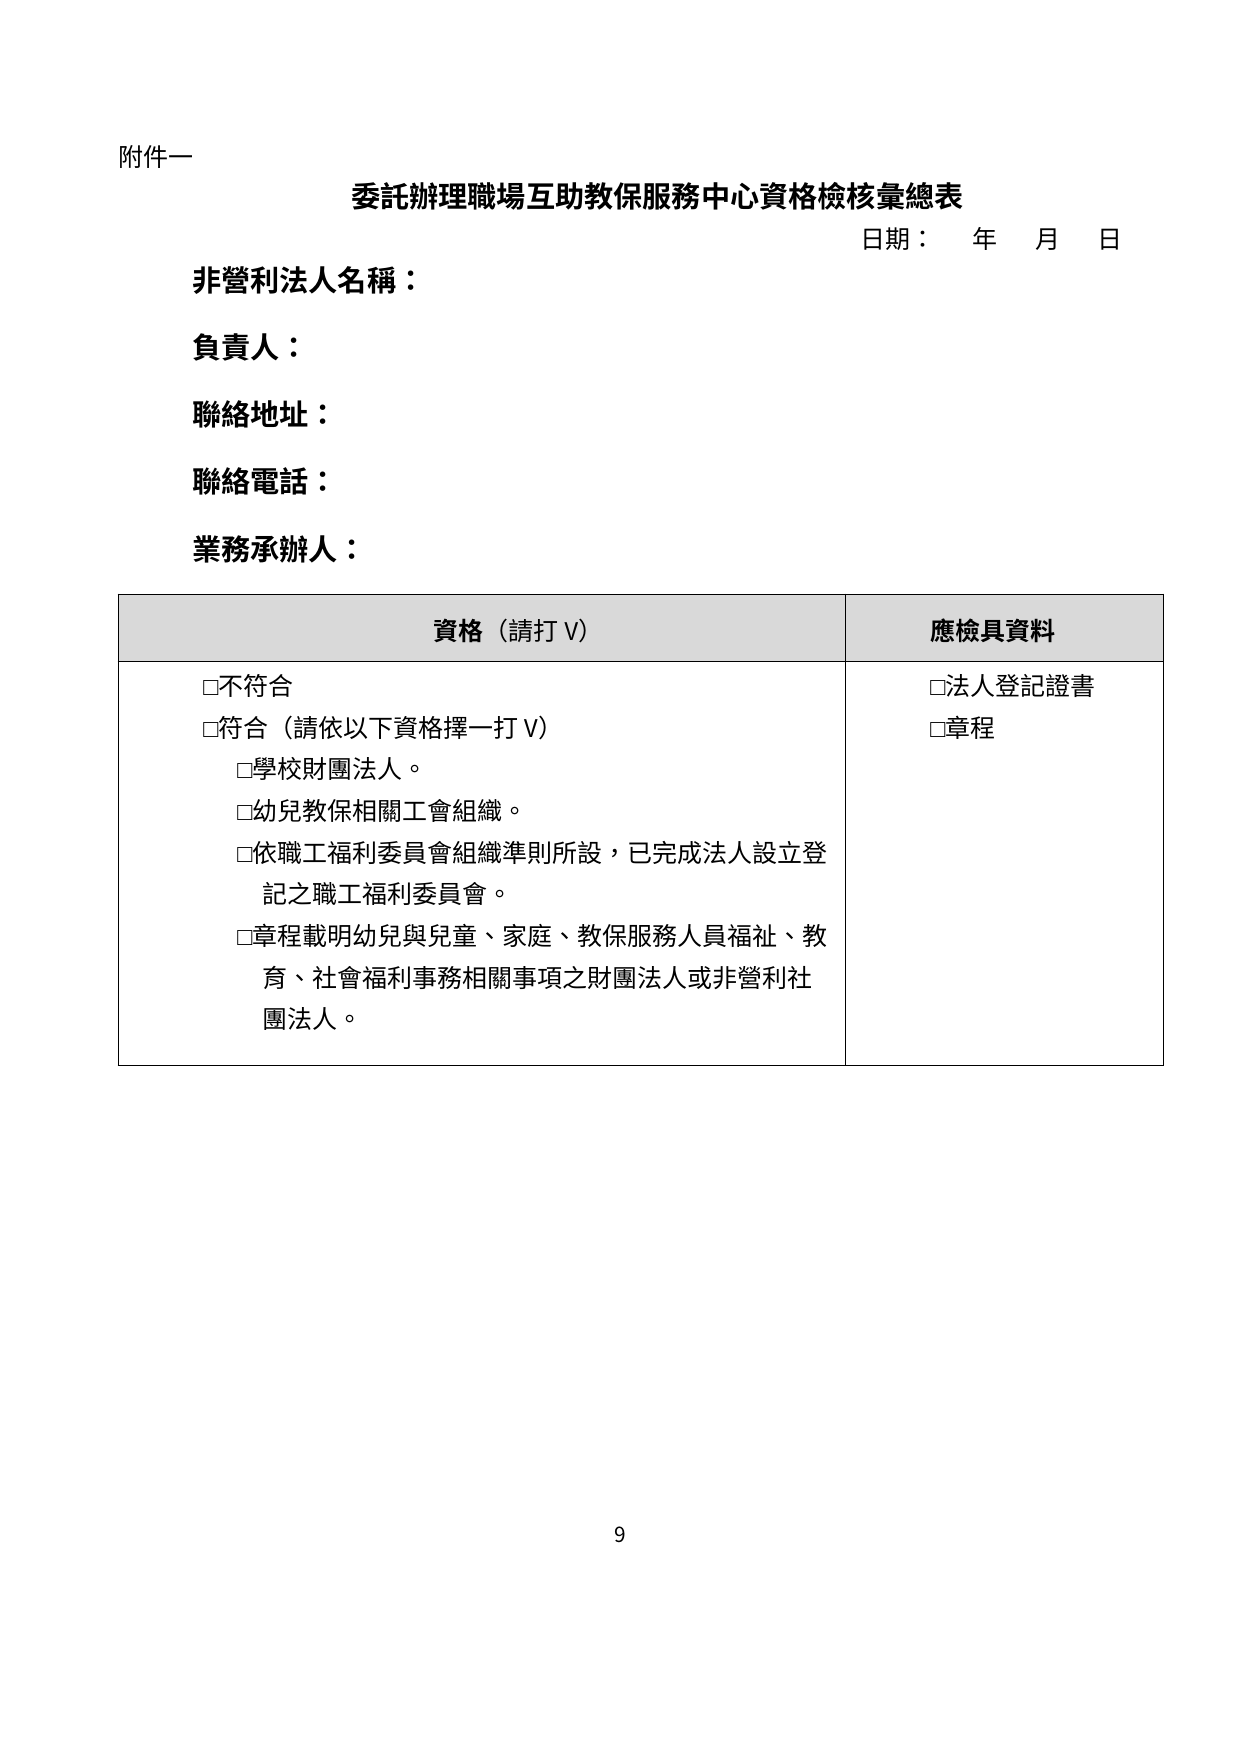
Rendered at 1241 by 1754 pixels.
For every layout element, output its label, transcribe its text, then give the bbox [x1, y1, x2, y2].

text 日期： 年 月 日 [192, 215, 1122, 257]
text 非營利法人名稱： [192, 257, 1122, 299]
text 業務承辦人： [192, 526, 1122, 568]
text 委託辦理職場互助教保服務中心資格檢核彙總表 [192, 174, 1122, 215]
text 聯絡地址： [192, 392, 1122, 434]
table_header 應檢具資料 [846, 595, 1163, 661]
table_header 資格（請打V） [119, 595, 845, 661]
text 負責人： [192, 324, 1122, 367]
text 附件一 [118, 137, 1122, 174]
table_cell □法人登記證書 □章程 [846, 662, 1163, 1064]
table_cell □不符合 □符合（請依以下資格擇一打V） □學校財團法人。 □幼兒教保相關工會組織。 □依職工福利委員會組織準則所設，已完成法人設立登記之職工福利委員會。 □章程載明幼兒與兒童、家庭、教保服務人員福祉、教育、社會福利事務相關事項之財團法人或非營利社團法人。 [119, 662, 845, 1064]
text 聯絡電話： [192, 459, 1122, 501]
